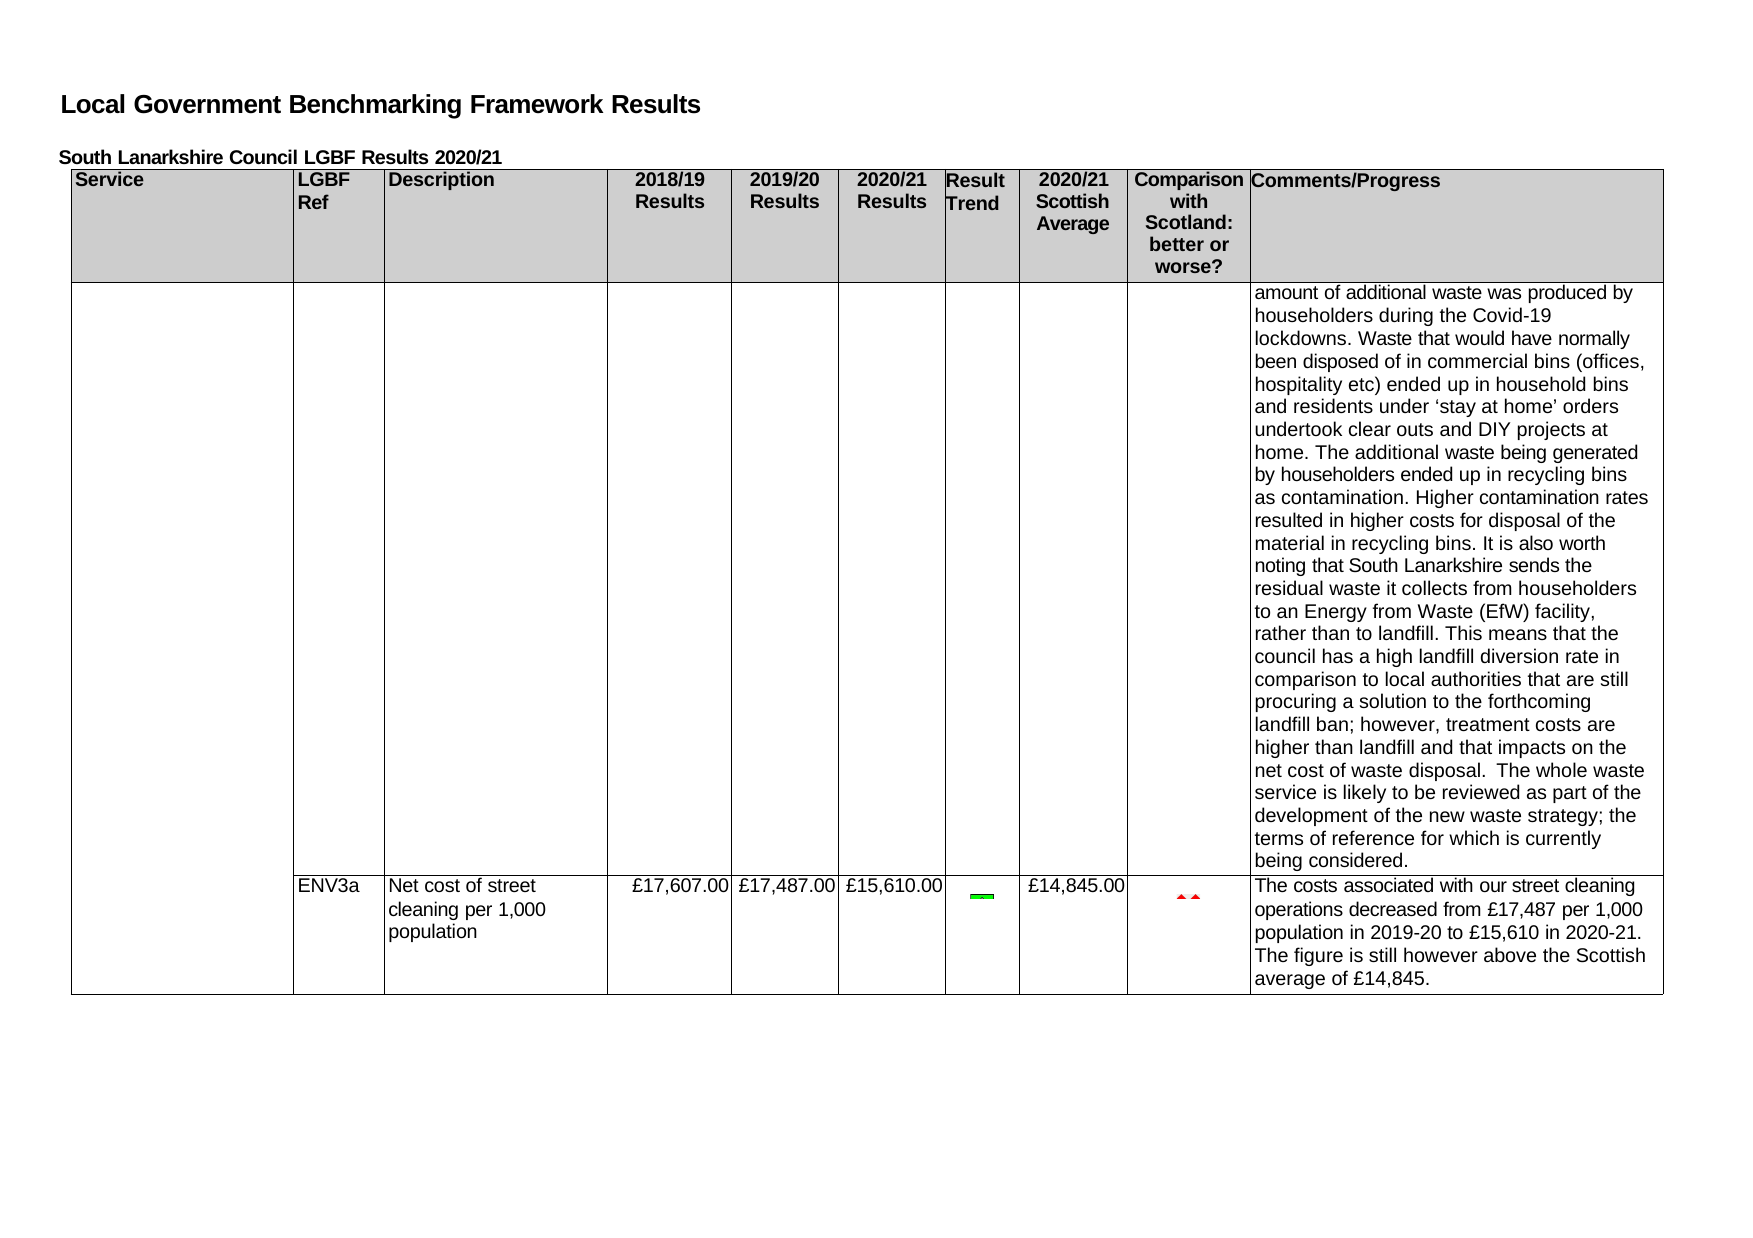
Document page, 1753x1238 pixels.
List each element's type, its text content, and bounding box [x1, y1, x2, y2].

table_header Description [385, 170, 607, 282]
table_cell [1128, 876, 1250, 993]
table_cell [1020, 283, 1127, 875]
table_cell £14,845.00 [1020, 876, 1127, 993]
table_header 2020/21 Scottish Average [1020, 170, 1127, 282]
table_header Service [72, 170, 293, 282]
table_header LGBF Ref [294, 170, 384, 282]
table_cell [839, 283, 945, 875]
table_cell [385, 283, 607, 875]
table_cell ENV3a [294, 876, 384, 993]
table_cell [72, 283, 293, 993]
table_header Comparison with Scotland: better or worse? [1128, 170, 1250, 282]
table_cell [732, 283, 838, 875]
table_cell Net cost of street cleaning per 1,000 population [385, 876, 607, 993]
table_cell [608, 283, 731, 875]
table_cell [1128, 283, 1250, 875]
table_header 2020/21 Results [839, 170, 945, 282]
table_header Comments/Progress [1251, 170, 1663, 282]
table_cell [946, 876, 1019, 993]
table_cell amount of additional waste was produced by householders during the Covid-19 lockdowns. Waste that would have normally been disposed of in commercial bins (offices, hospitality etc) ended up in household bins and residents under ‘stay at home’ orders undertook clear outs and DIY projects at home. The additional waste being generated by householders ended up in recycling bins as contamination. Higher contamination rates resulted in higher costs for disposal of the material in recycling bins. It is also worth noting that South Lanarkshire sends the residual waste it collects from householders to an Energy from Waste (EfW) facility, rather than to landfill. This means that the council has a high landfill diversion rate in comparison to local authorities that are still procuring a solution to the forthcoming landfill ban; however, treatment costs are higher than landfill and that impacts on the net cost of waste disposal. The whole waste service is likely to be reviewed as part of the development of the new waste strategy; the terms of reference for which is currently being considered. [1251, 283, 1663, 875]
table_header 2019/20 Results [732, 170, 838, 282]
table_header Result Trend [946, 170, 1019, 282]
table_cell [294, 283, 384, 875]
table_cell £17,607.00 [608, 876, 731, 993]
table_cell [946, 283, 1019, 875]
text South Lanarkshire Council LGBF Results 2020/21 [58, 146, 1675, 169]
table_header 2018/19 Results [608, 170, 731, 282]
table_cell The costs associated with our street cleaning operations decreased from £17,487 per 1,000 population in 2019-20 to £15,610 in 2020-21. The figure is still however above the Scottish average of £14,845. [1251, 876, 1663, 993]
table_cell £15,610.00 [839, 876, 945, 993]
table_cell £17,487.00 [732, 876, 838, 993]
